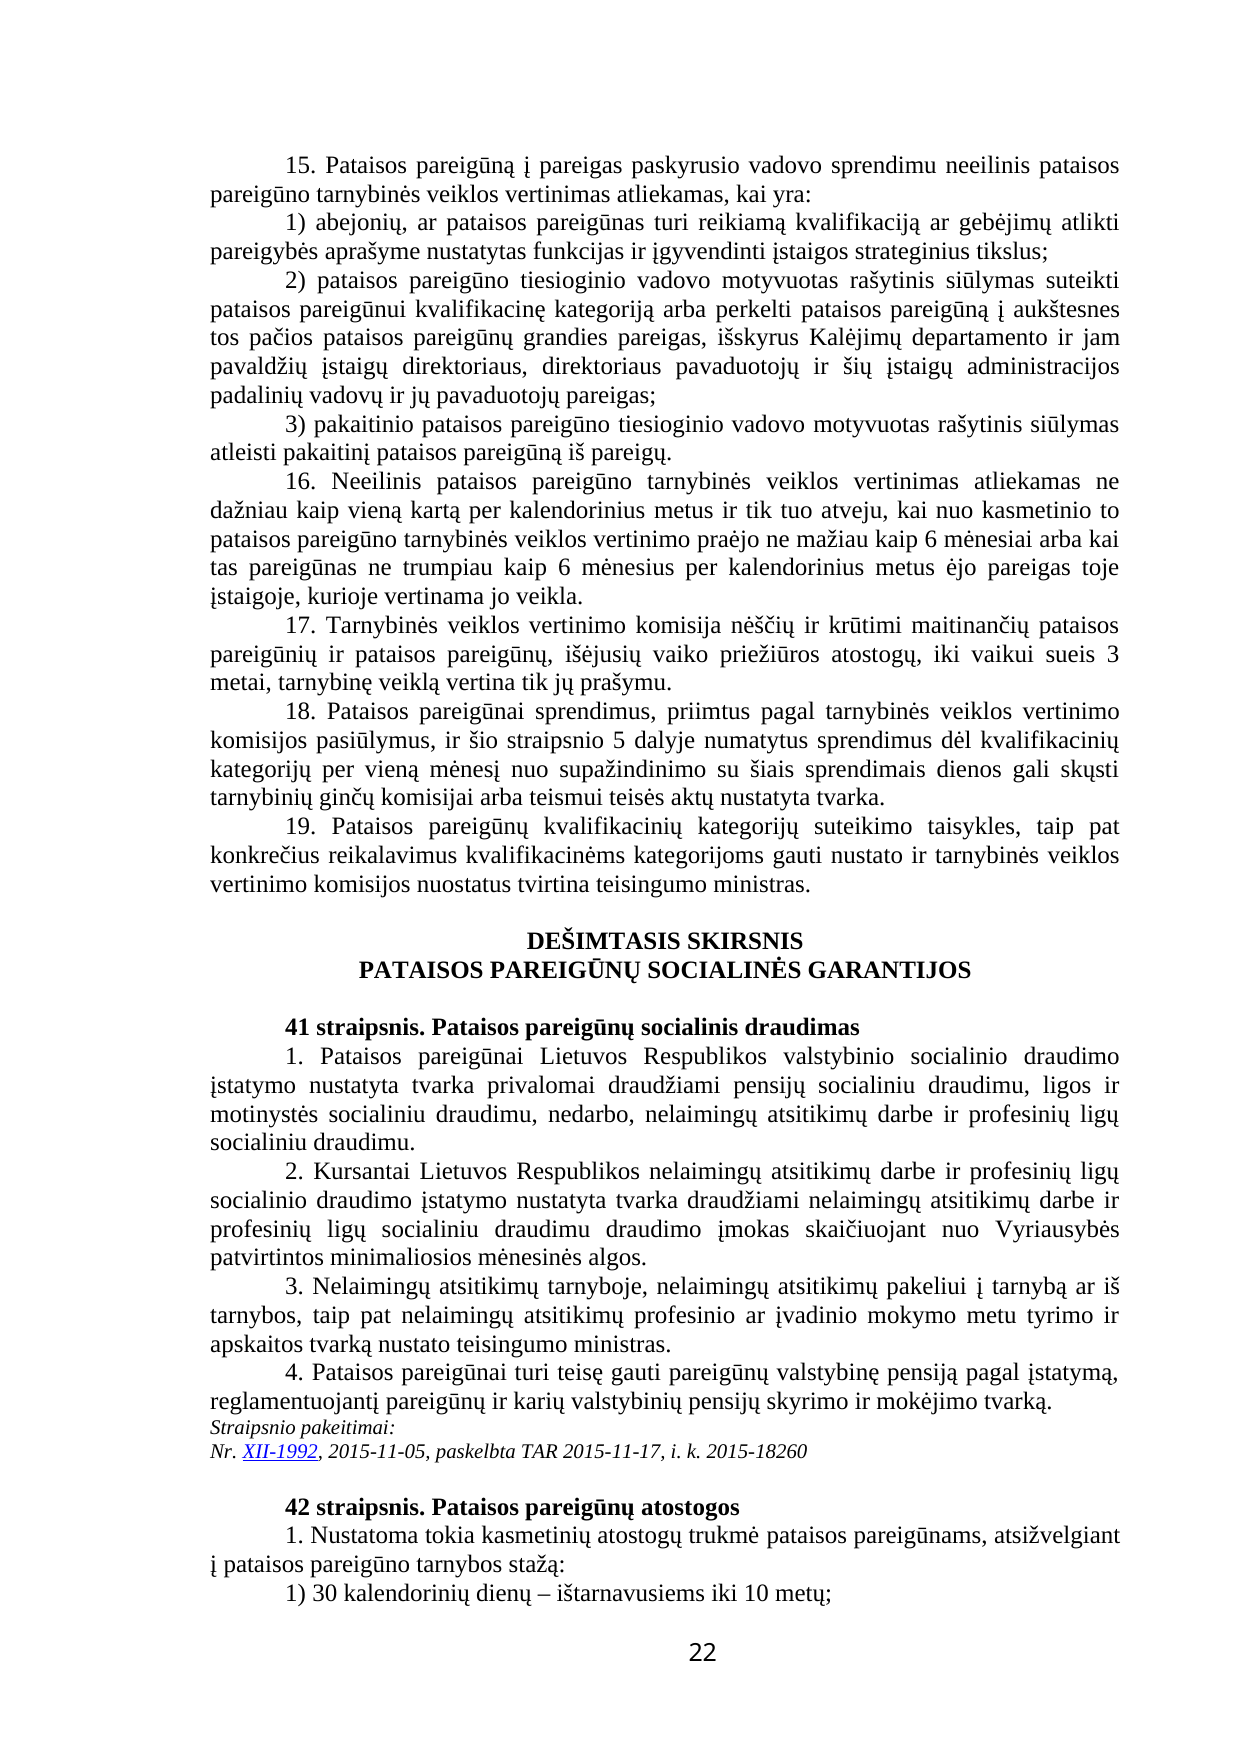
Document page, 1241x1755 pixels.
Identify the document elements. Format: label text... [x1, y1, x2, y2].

text 1. Nustatoma tokia kasmetinių atostogų trukmė pataisos pareigūnams, atsižvelgiant į pataisos pareigūno tarnybos stažą: [210, 1521, 1120, 1578]
text 19. Pataisos pareigūnų kvalifikacinių kategorijų suteikimo taisykles, taip pat konkrečius reikalavimus kvalifikacinėms kategorijoms gauti nustato ir tarnybinės veiklos vertinimo komisijos nuostatus tvirtina teisingumo ministras. [210, 811, 1120, 897]
text 18. Pataisos pareigūnai sprendimus, priimtus pagal tarnybinės veiklos vertinimo komisijos pasiūlymus, ir šio straipsnio 5 dalyje numatytus sprendimus dėl kvalifikacinių kategorijų per vieną mėnesį nuo supažindinimo su šiais sprendimais dienos gali skųsti tarnybinių ginčų komisijai arba teismui teisės aktų nustatyta tvarka. [210, 696, 1120, 811]
text PATAISOS PAREIGŪNŲ SOCIALINĖS GARANTIJOS [210, 955, 1120, 984]
text Nr. XII-1992, 2015-11-05, paskelbta TAR 2015-11-17, i. k. 2015-18260 [210, 1439, 1120, 1463]
text 2. Kursantai Lietuvos Respublikos nelaimingų atsitikimų darbe ir profesinių ligų socialinio draudimo įstatymo nustatyta tvarka draudžiami nelaimingų atsitikimų darbe ir profesinių ligų socialiniu draudimu draudimo įmokas skaičiuojant nuo Vyriausybės patvirtintos minimaliosios mėnesinės algos. [210, 1156, 1120, 1271]
text 4. Pataisos pareigūnai turi teisę gauti pareigūnų valstybinę pensiją pagal įstatymą, reglamentuojantį pareigūnų ir karių valstybinių pensijų skyrimo ir mokėjimo tvarką. [210, 1357, 1120, 1415]
text DEŠIMTASIS SKIRSNIS [210, 926, 1120, 955]
text 15. Pataisos pareigūną į pareigas paskyrusio vadovo sprendimu neeilinis pataisos pareigūno tarnybinės veiklos vertinimas atliekamas, kai yra: [210, 150, 1120, 207]
text 2) pataisos pareigūno tiesioginio vadovo motyvuotas rašytinis siūlymas suteikti pataisos pareigūnui kvalifikacinę kategoriją arba perkelti pataisos pareigūną į aukštesnes tos pačios pataisos pareigūnų grandies pareigas, išskyrus Kalėjimų departamento ir jam pavaldžių įstaigų direktoriaus, direktoriaus pavaduotojų ir šių įstaigų administracijos padalinių vadovų ir jų pavaduotojų pareigas; [210, 265, 1120, 409]
text 42 straipsnis. Pataisos pareigūnų atostogos [210, 1492, 1120, 1521]
text 3) pakaitinio pataisos pareigūno tiesioginio vadovo motyvuotas rašytinis siūlymas atleisti pakaitinį pataisos pareigūną iš pareigų. [210, 409, 1120, 466]
text 16. Neeilinis pataisos pareigūno tarnybinės veiklos vertinimas atliekamas ne dažniau kaip vieną kartą per kalendorinius metus ir tik tuo atveju, kai nuo kasmetinio to pataisos pareigūno tarnybinės veiklos vertinimo praėjo ne mažiau kaip 6 mėnesiai arba kai tas pareigūnas ne trumpiau kaip 6 mėnesius per kalendorinius metus ėjo pareigas toje įstaigoje, kurioje vertinama jo veikla. [210, 466, 1120, 610]
text 17. Tarnybinės veiklos vertinimo komisija nėščių ir krūtimi maitinančių pataisos pareigūnių ir pataisos pareigūnų, išėjusių vaiko priežiūros atostogų, iki vaikui sueis 3 metai, tarnybinę veiklą vertina tik jų prašymu. [210, 610, 1120, 696]
text Straipsnio pakeitimai: [210, 1415, 1120, 1439]
text 1. Pataisos pareigūnai Lietuvos Respublikos valstybinio socialinio draudimo įstatymo nustatyta tvarka privalomai draudžiami pensijų socialiniu draudimu, ligos ir motinystės socialiniu draudimu, nedarbo, nelaimingų atsitikimų darbe ir profesinių ligų socialiniu draudimu. [210, 1041, 1120, 1156]
text 1) 30 kalendorinių dienų – ištarnavusiems iki 10 metų; [210, 1578, 1120, 1607]
text 3. Nelaimingų atsitikimų tarnyboje, nelaimingų atsitikimų pakeliui į tarnybą ar iš tarnybos, taip pat nelaimingų atsitikimų profesinio ar įvadinio mokymo metu tyrimo ir apskaitos tvarką nustato teisingumo ministras. [210, 1271, 1120, 1357]
text 41 straipsnis. Pataisos pareigūnų socialinis draudimas [210, 1012, 1120, 1041]
text 1) abejonių, ar pataisos pareigūnas turi reikiamą kvalifikaciją ar gebėjimų atlikti pareigybės aprašyme nustatytas funkcijas ir įgyvendinti įstaigos strateginius tikslus; [210, 207, 1120, 265]
